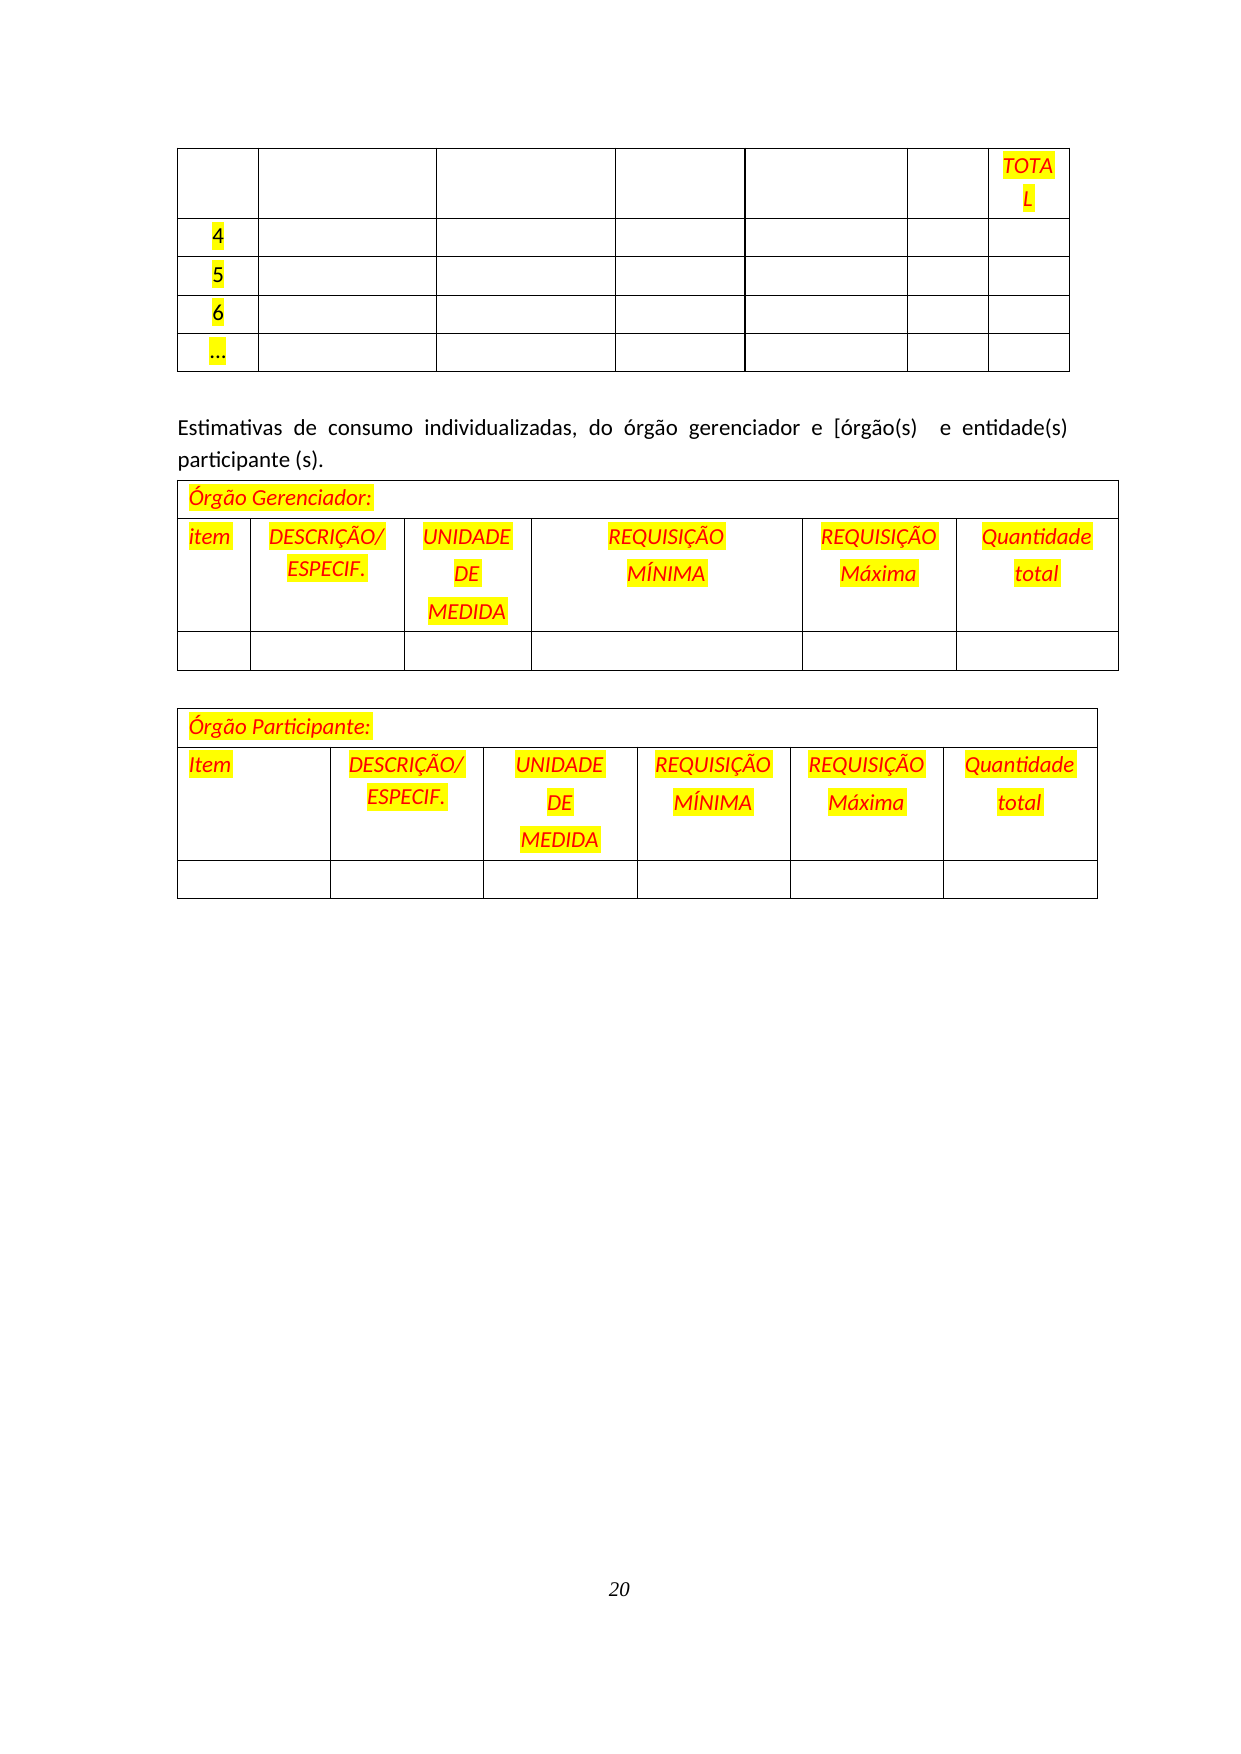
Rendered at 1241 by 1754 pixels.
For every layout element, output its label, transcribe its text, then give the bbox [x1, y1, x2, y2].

table_cell [259, 219, 436, 256]
text Estimativas de consumo individualizadas, do órgão gerenciador e [órgão(s) e entidade(s) participante (s). [177, 413, 1069, 473]
table_header [437, 149, 615, 218]
table_cell Quantidade total [944, 748, 1097, 860]
table_cell Quantidade total [957, 519, 1118, 631]
table_cell [791, 861, 943, 898]
table_cell ... [178, 334, 258, 371]
table_header [259, 149, 436, 218]
table_cell [944, 861, 1097, 898]
table_cell [616, 334, 744, 371]
table_cell [532, 632, 802, 669]
table_cell [259, 334, 436, 371]
table_cell [908, 257, 988, 294]
table_header VALOR MÁXIMO TOTAL ACEITÁVEL OU VALOR DE REFERÊNCIA TOTAL [989, 149, 1069, 218]
table_cell Item [178, 748, 330, 860]
table_cell [616, 296, 744, 333]
table_cell [989, 257, 1069, 294]
table_cell [405, 632, 531, 669]
table_cell [989, 296, 1069, 333]
table_cell [178, 861, 330, 898]
table_header [746, 149, 907, 218]
table_cell UNIDADE DE MEDIDA [405, 519, 531, 631]
table_cell 4 [178, 219, 258, 256]
table_cell [259, 257, 436, 294]
table_cell item [178, 519, 250, 631]
table_cell [746, 257, 907, 294]
table_cell [989, 219, 1069, 256]
table_cell [908, 219, 988, 256]
table_cell [437, 296, 615, 333]
table_cell [616, 219, 744, 256]
table_cell REQUISIÇÃO Máxima [791, 748, 943, 860]
table_cell 6 [178, 296, 258, 333]
table_cell [746, 219, 907, 256]
table_cell [638, 861, 790, 898]
table_header Órgão Participante: [178, 709, 1097, 747]
table_cell [989, 334, 1069, 371]
table_cell 5 [178, 257, 258, 294]
table_cell [746, 296, 907, 333]
table_header Órgão Gerenciador: [178, 481, 1118, 518]
table_cell [437, 257, 615, 294]
table_cell [259, 296, 436, 333]
table_cell DESCRIÇÃO/ ESPECIF. [251, 519, 404, 631]
table_header [178, 149, 258, 218]
table_cell [437, 334, 615, 371]
table_cell [957, 632, 1118, 669]
table_cell [251, 632, 404, 669]
table_cell [908, 296, 988, 333]
table_cell [908, 334, 988, 371]
table_cell DESCRIÇÃO/ ESPECIF. [331, 748, 483, 860]
table_cell REQUISIÇÃO MÍNIMA [532, 519, 802, 631]
table_header [908, 149, 988, 218]
table_cell [437, 219, 615, 256]
table_cell REQUISIÇÃO MÍNIMA [638, 748, 790, 860]
table_cell [803, 632, 956, 669]
table_cell [331, 861, 483, 898]
table_cell [746, 334, 907, 371]
table_cell [484, 861, 637, 898]
table_cell [616, 257, 744, 294]
table_cell [178, 632, 250, 669]
table_cell UNIDADE DE MEDIDA [484, 748, 637, 860]
table_header [616, 149, 744, 218]
table_cell REQUISIÇÃO Máxima [803, 519, 956, 631]
